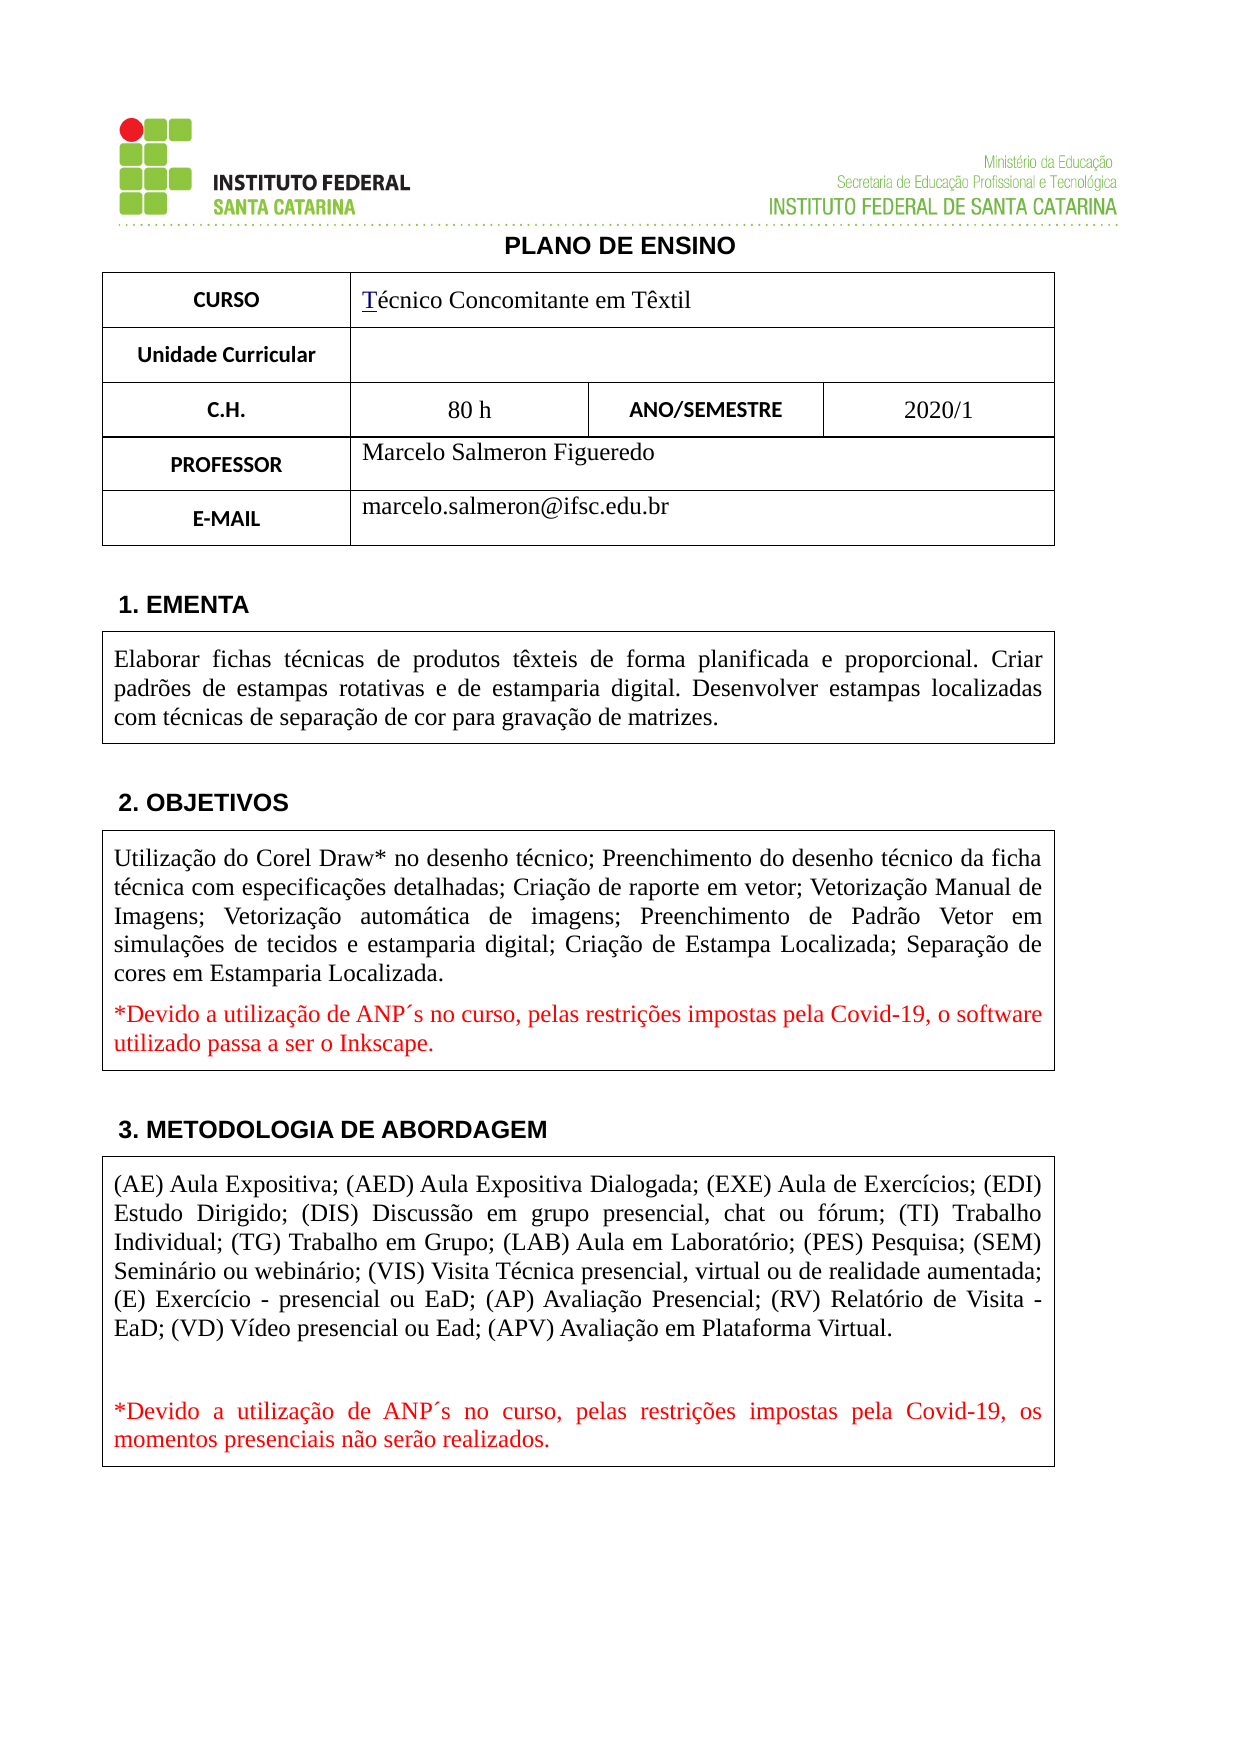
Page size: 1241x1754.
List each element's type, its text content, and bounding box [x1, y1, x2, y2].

text PLANO DE ENSINO [118, 231, 1122, 259]
table_header Elaborar fichas técnicas de produtos têxteis de forma planificada e proporcional. Criar padrões de estampas rotativas e de estamparia digital. Desenvolver estampas localizadas com técnicas de separação de cor para gravação de matrizes. [103, 632, 1054, 743]
table_cell Unidade Curricular [103, 328, 350, 382]
table_cell 2020/1 [824, 383, 1054, 436]
table_header Utilização do Corel Draw* no desenho técnico; Preenchimento do desenho técnico da ficha técnica com especificações detalhadas; Criação de raporte em vetor; Vetorização Manual de Imagens; Vetorização automática de imagens; Preenchimento de Padrão Vetor em simulações de tecidos e estamparia digital; Criação de Estampa Localizada; Separação de cores em Estamparia Localizada. *Devido a utilização de ANP´s no curso, pelas restrições impostas pela Covid-19, o software utilizado passa a ser o Inkscape. [103, 831, 1054, 1069]
text 3. METODOLOGIA DE ABORDAGEM [118, 1115, 1122, 1143]
text 2. OBJETIVOS [118, 788, 1122, 817]
table_header CURSO [103, 273, 350, 327]
table_cell [351, 328, 1054, 382]
table_cell Marcelo Salmeron Figueredo [351, 438, 1054, 490]
table_cell marcelo.salmeron@ifsc.edu.br [351, 491, 1054, 544]
table_cell C.H. [103, 383, 350, 436]
table_header Técnico Concomitante em Têxtil [351, 273, 1054, 327]
table_header (AE) Aula Expositiva; (AED) Aula Expositiva Dialogada; (EXE) Aula de Exercícios; (EDI) Estudo Dirigido; (DIS) Discussão em grupo presencial, chat ou fórum; (TI) Trabalho Individual; (TG) Trabalho em Grupo; (LAB) Aula em Laboratório; (PES) Pesquisa; (SEM) Seminário ou webinário; (VIS) Visita Técnica presencial, virtual ou de realidade aumentada; (E) Exercício - presencial ou EaD; (AP) Avaliação Presencial; (RV) Relatório de Visita - EaD; (VD) Vídeo presencial ou Ead; (APV) Avaliação em Plataforma Virtual. *Devido a utilização de ANP´s no curso, pelas restrições impostas pela Covid-19, os momentos presenciais não serão realizados. [103, 1157, 1054, 1466]
table_cell 80 h [351, 383, 588, 436]
table_cell E-MAIL [103, 491, 350, 544]
text 1. EMENTA [118, 590, 1122, 618]
table_cell ANO/SEMESTRE [589, 383, 823, 436]
table_cell PROFESSOR [103, 438, 350, 490]
picture [118, 118, 1122, 231]
